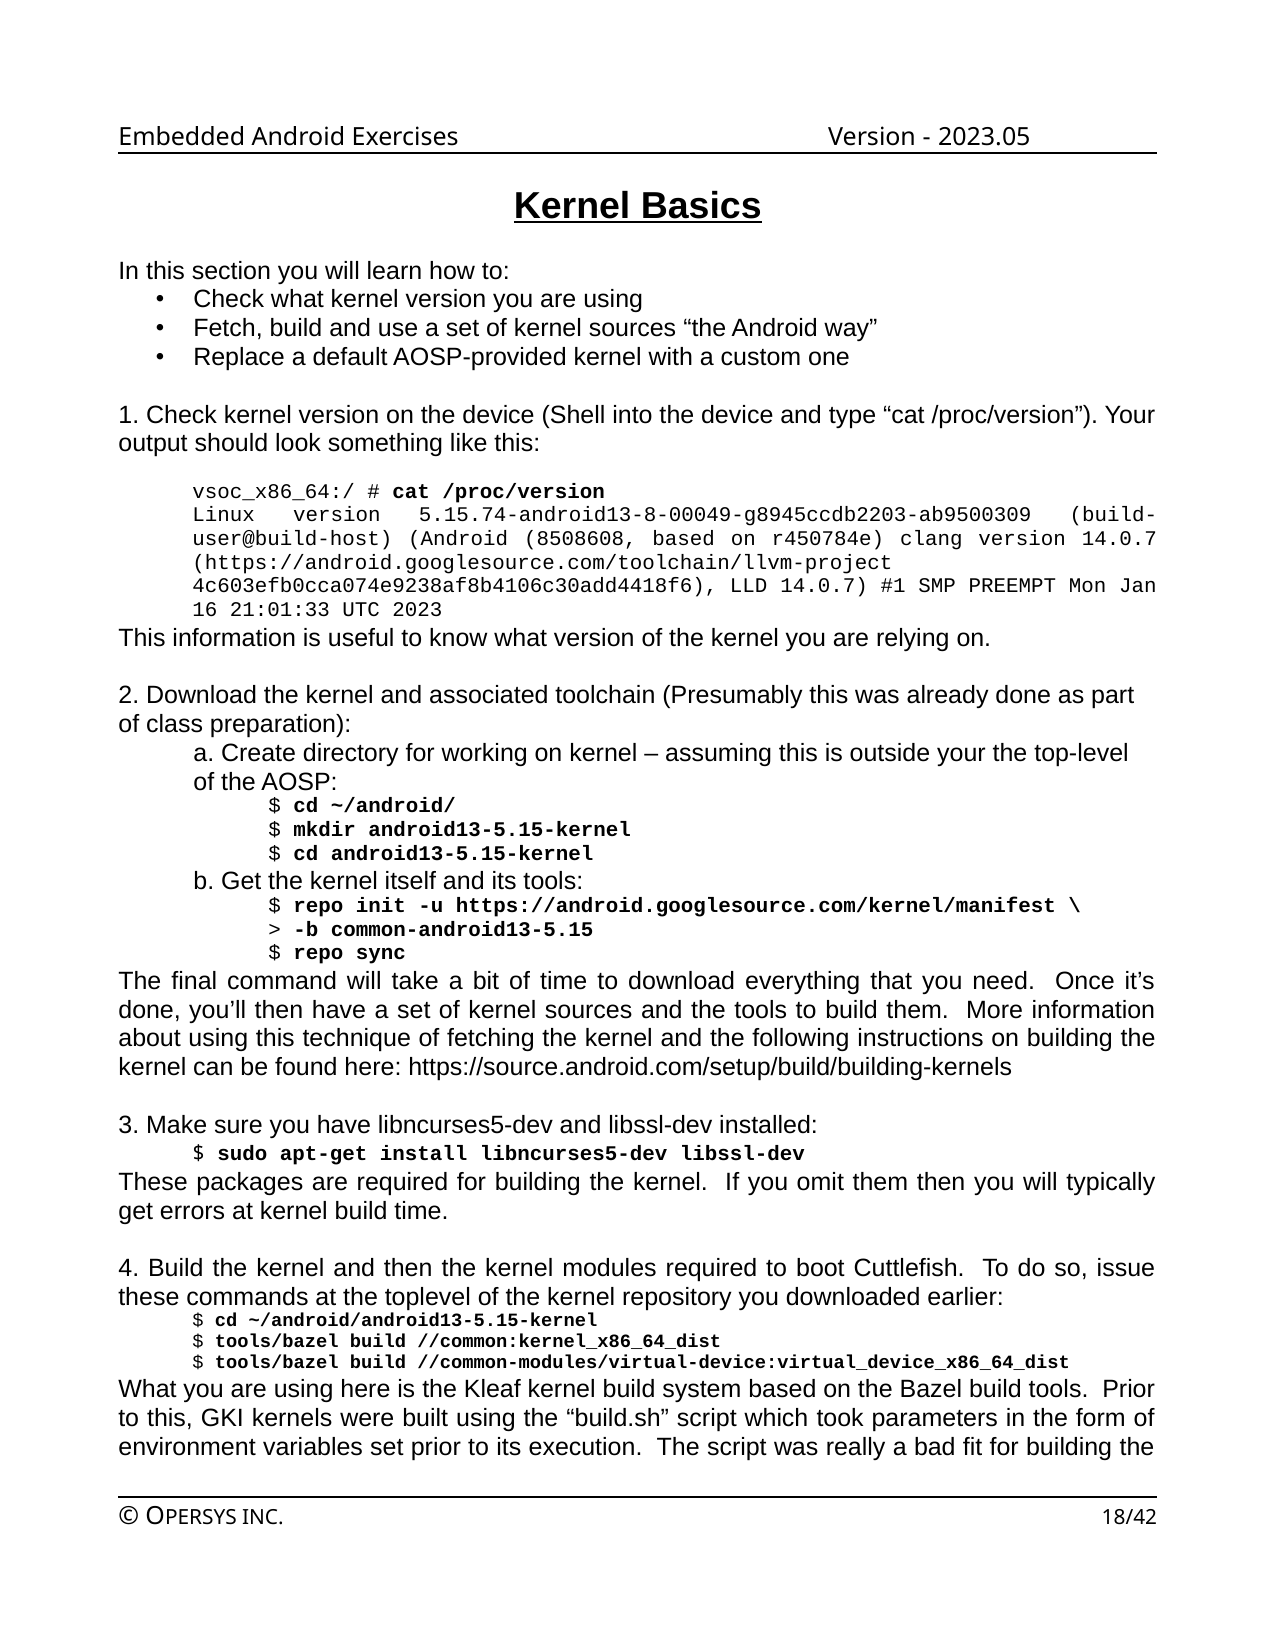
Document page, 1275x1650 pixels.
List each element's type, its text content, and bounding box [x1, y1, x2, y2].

text $ repo sync [268, 942, 1157, 966]
text Linux version 5.15.74-android13-8-00049-g8945ccdb2203-ab9500309 (build-user@build-host) (Android (8508608, based on r450784e) clang version 14.0.7 (https://android.googlesource.com/toolchain/llvm-project 4c603efb0cca074e9238af8b4106c30add4418f6), LLD 14.0.7) #1 SMP PREEMPT Mon Jan 16 21:01:33 UTC 2023 [192, 504, 1157, 623]
text 1. Check kernel version on the device (Shell into the device and type “cat /proc/version”). Your output should look something like this: [118, 400, 1157, 457]
text What you are using here is the Kleaf kernel build system based on the Bazel build tools. Prior to this, GKI kernels were built using the “build.sh” script which took parameters in the form of environment variables set prior to its execution. The script was really a bad fit for building the [118, 1374, 1157, 1461]
text $ tools/bazel build //common:kernel_x86_64_dist [192, 1332, 1157, 1353]
text > -b common-android13-5.15 [268, 918, 1157, 942]
text $ cd ~/android/android13-5.15-kernel [192, 1311, 1157, 1332]
text a. Create directory for working on kernel – assuming this is outside your the top-level of the AOSP: [193, 738, 1157, 795]
list Replace a default AOSP-provided kernel with a custom one [156, 342, 1157, 371]
text 4. Build the kernel and then the kernel modules required to boot Cuttlefish. To do so, issue these commands at the toplevel of the kernel repository you downloaded earlier: [118, 1253, 1157, 1311]
text $ repo init -u https://android.googlesource.com/kernel/manifest \ [268, 895, 1157, 918]
list Fetch, build and use a set of kernel sources “the Android way” [156, 313, 1157, 342]
text This information is useful to know what version of the kernel you are relying on. [118, 623, 1157, 651]
text In this section you will learn how to: [118, 256, 1157, 284]
text These packages are required for building the kernel. If you omit them then you will typically get errors at kernel build time. [118, 1167, 1157, 1224]
text $ cd android13-5.15-kernel [268, 842, 1157, 866]
text $ tools/bazel build //common-modules/virtual-device:virtual_device_x86_64_dist [192, 1353, 1157, 1374]
text 3. Make sure you have libncurses5-dev and libssl-dev installed: [118, 1109, 1157, 1138]
list Check what kernel version you are using [156, 284, 1157, 313]
text 2. Download the kernel and associated toolchain (Presumably this was already done as part of class preparation): [118, 680, 1157, 738]
text $ cd ~/android/ [268, 795, 1157, 819]
text vsoc_x86_64:/ # cat /proc/version [192, 481, 1157, 504]
text b. Get the kernel itself and its tools: [193, 866, 1157, 895]
text Kernel Basics [118, 184, 1157, 227]
text The final command will take a bit of time to download everything that you need. Once it’s done, you’ll then have a set of kernel sources and the tools to build them. More information about using this technique of fetching the kernel and the following instructions on building the kernel can be found here: https://source.android.com/setup/build/building-kernels [118, 966, 1157, 1081]
text $ sudo apt-get install libncurses5-dev libssl-dev [192, 1138, 1157, 1167]
text $ mkdir android13-5.15-kernel [268, 819, 1157, 842]
